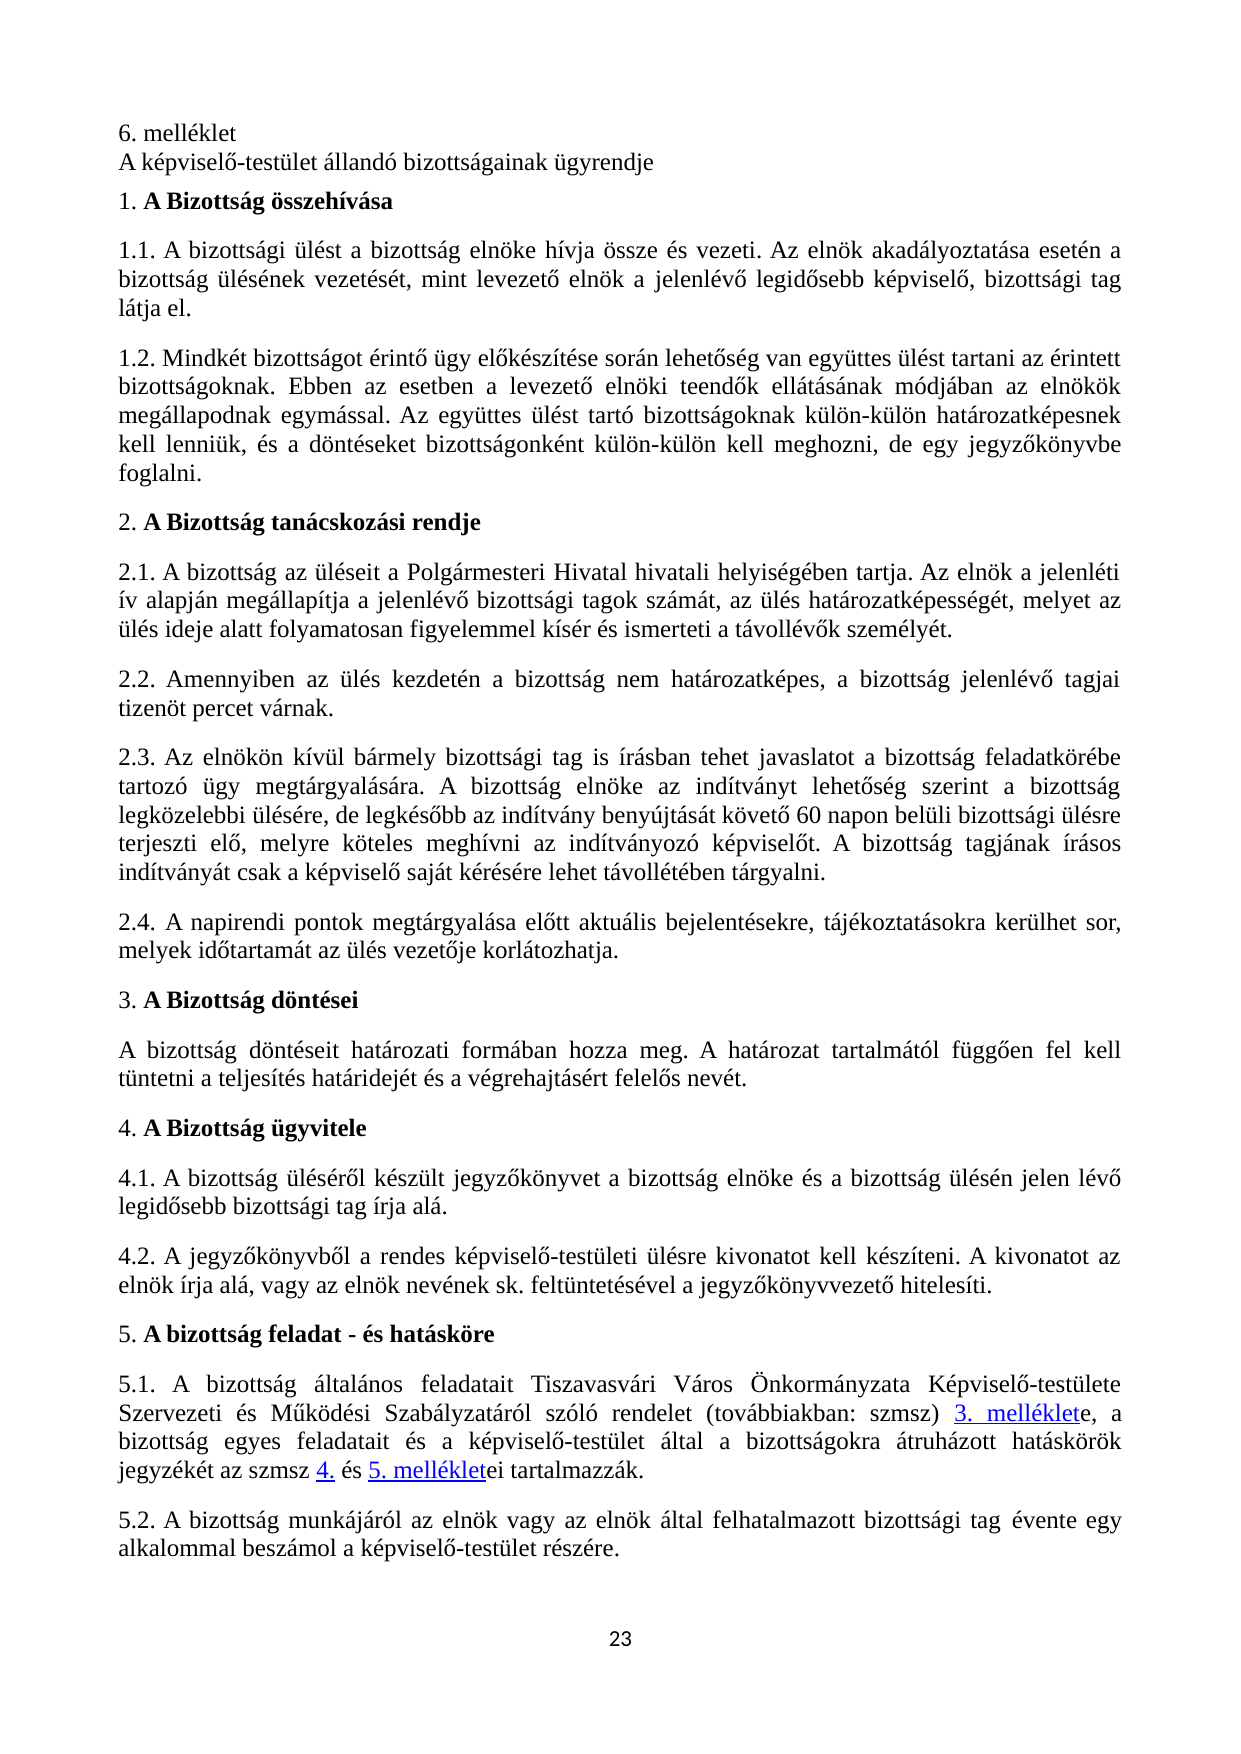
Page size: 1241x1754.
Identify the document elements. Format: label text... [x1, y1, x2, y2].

text 2.1. A bizottság az üléseit a Polgármesteri Hivatal hivatali helyiségében tartja. Az elnök a jelenléti ív alapján megállapítja a jelenlévő bizottsági tagok számát, az ülés határozatképességét, melyet az ülés ideje alatt folyamatosan figyelemmel kísér és ismerteti a távollévők személyét. [118, 557, 1122, 643]
text 3. A Bizottság döntései [118, 985, 1122, 1014]
text 4. A Bizottság ügyvitele [118, 1113, 1122, 1142]
text A bizottság döntéseit határozati formában hozza meg. A határozat tartalmától függően fel kell tüntetni a teljesítés határidejét és a végrehajtásért felelős nevét. [118, 1035, 1122, 1092]
text 4.2. A jegyzőkönyvből a rendes képviselő-testületi ülésre kivonatot kell készíteni. A kivonatot az elnök írja alá, vagy az elnök nevének sk. feltüntetésével a jegyzőkönyvvezető hitelesíti. [118, 1241, 1122, 1298]
text 6. melléklet [118, 118, 1122, 147]
text 1. A Bizottság összehívása [118, 186, 1122, 215]
text 2.3. Az elnökön kívül bármely bizottsági tag is írásban tehet javaslatot a bizottság feladatkörébe tartozó ügy megtárgyalására. A bizottság elnöke az indítványt lehetőség szerint a bizottság legközelebbi ülésére, de legkésőbb az indítvány benyújtását követő 60 napon belüli bizottsági ülésre terjeszti elő, melyre köteles meghívni az indítványozó képviselőt. A bizottság tagjának írásos indítványát csak a képviselő saját kérésére lehet távollétében tárgyalni. [118, 742, 1122, 886]
text A képviselő-testület állandó bizottságainak ügyrendje [118, 147, 1122, 176]
text 5. A bizottság feladat - és hatásköre [118, 1319, 1122, 1348]
text 1.1. A bizottsági ülést a bizottság elnöke hívja össze és vezeti. Az elnök akadályoztatása esetén a bizottság ülésének vezetését, mint levezető elnök a jelenlévő legidősebb képviselő, bizottsági tag látja el. [118, 236, 1122, 322]
text 4.1. A bizottság üléséről készült jegyzőkönyvet a bizottság elnöke és a bizottság ülésén jelen lévő legidősebb bizottsági tag írja alá. [118, 1163, 1122, 1220]
text 5.2. A bizottság munkájáról az elnök vagy az elnök által felhatalmazott bizottsági tag évente egy alkalommal beszámol a képviselő-testület részére. [118, 1505, 1122, 1562]
text 1.2. Mindkét bizottságot érintő ügy előkészítése során lehetőség van együttes ülést tartani az érintett bizottságoknak. Ebben az esetben a levezető elnöki teendők ellátásának módjában az elnökök megállapodnak egymással. Az együttes ülést tartó bizottságoknak külön-külön határozatképesnek kell lenniük, és a döntéseket bizottságonként külön-külön kell meghozni, de egy jegyzőkönyvbe foglalni. [118, 343, 1122, 486]
text 2.4. A napirendi pontok megtárgyalása előtt aktuális bejelentésekre, tájékoztatásokra kerülhet sor, melyek időtartamát az ülés vezetője korlátozhatja. [118, 907, 1122, 964]
text 2. A Bizottság tanácskozási rendje [118, 507, 1122, 536]
text 5.1. A bizottság általános feladatait Tiszavasvári Város Önkormányzata Képviselő-testülete Szervezeti és Működési Szabályzatáról szóló rendelet (továbbiakban: szmsz) 3. melléklete, a bizottság egyes feladatait és a képviselő-testület által a bizottságokra átruházott hatáskörök jegyzékét az szmsz 4. és 5. mellékletei tartalmazzák. [118, 1369, 1122, 1484]
text 2.2. Amennyiben az ülés kezdetén a bizottság nem határozatképes, a bizottság jelenlévő tagjai tizenöt percet várnak. [118, 664, 1122, 721]
